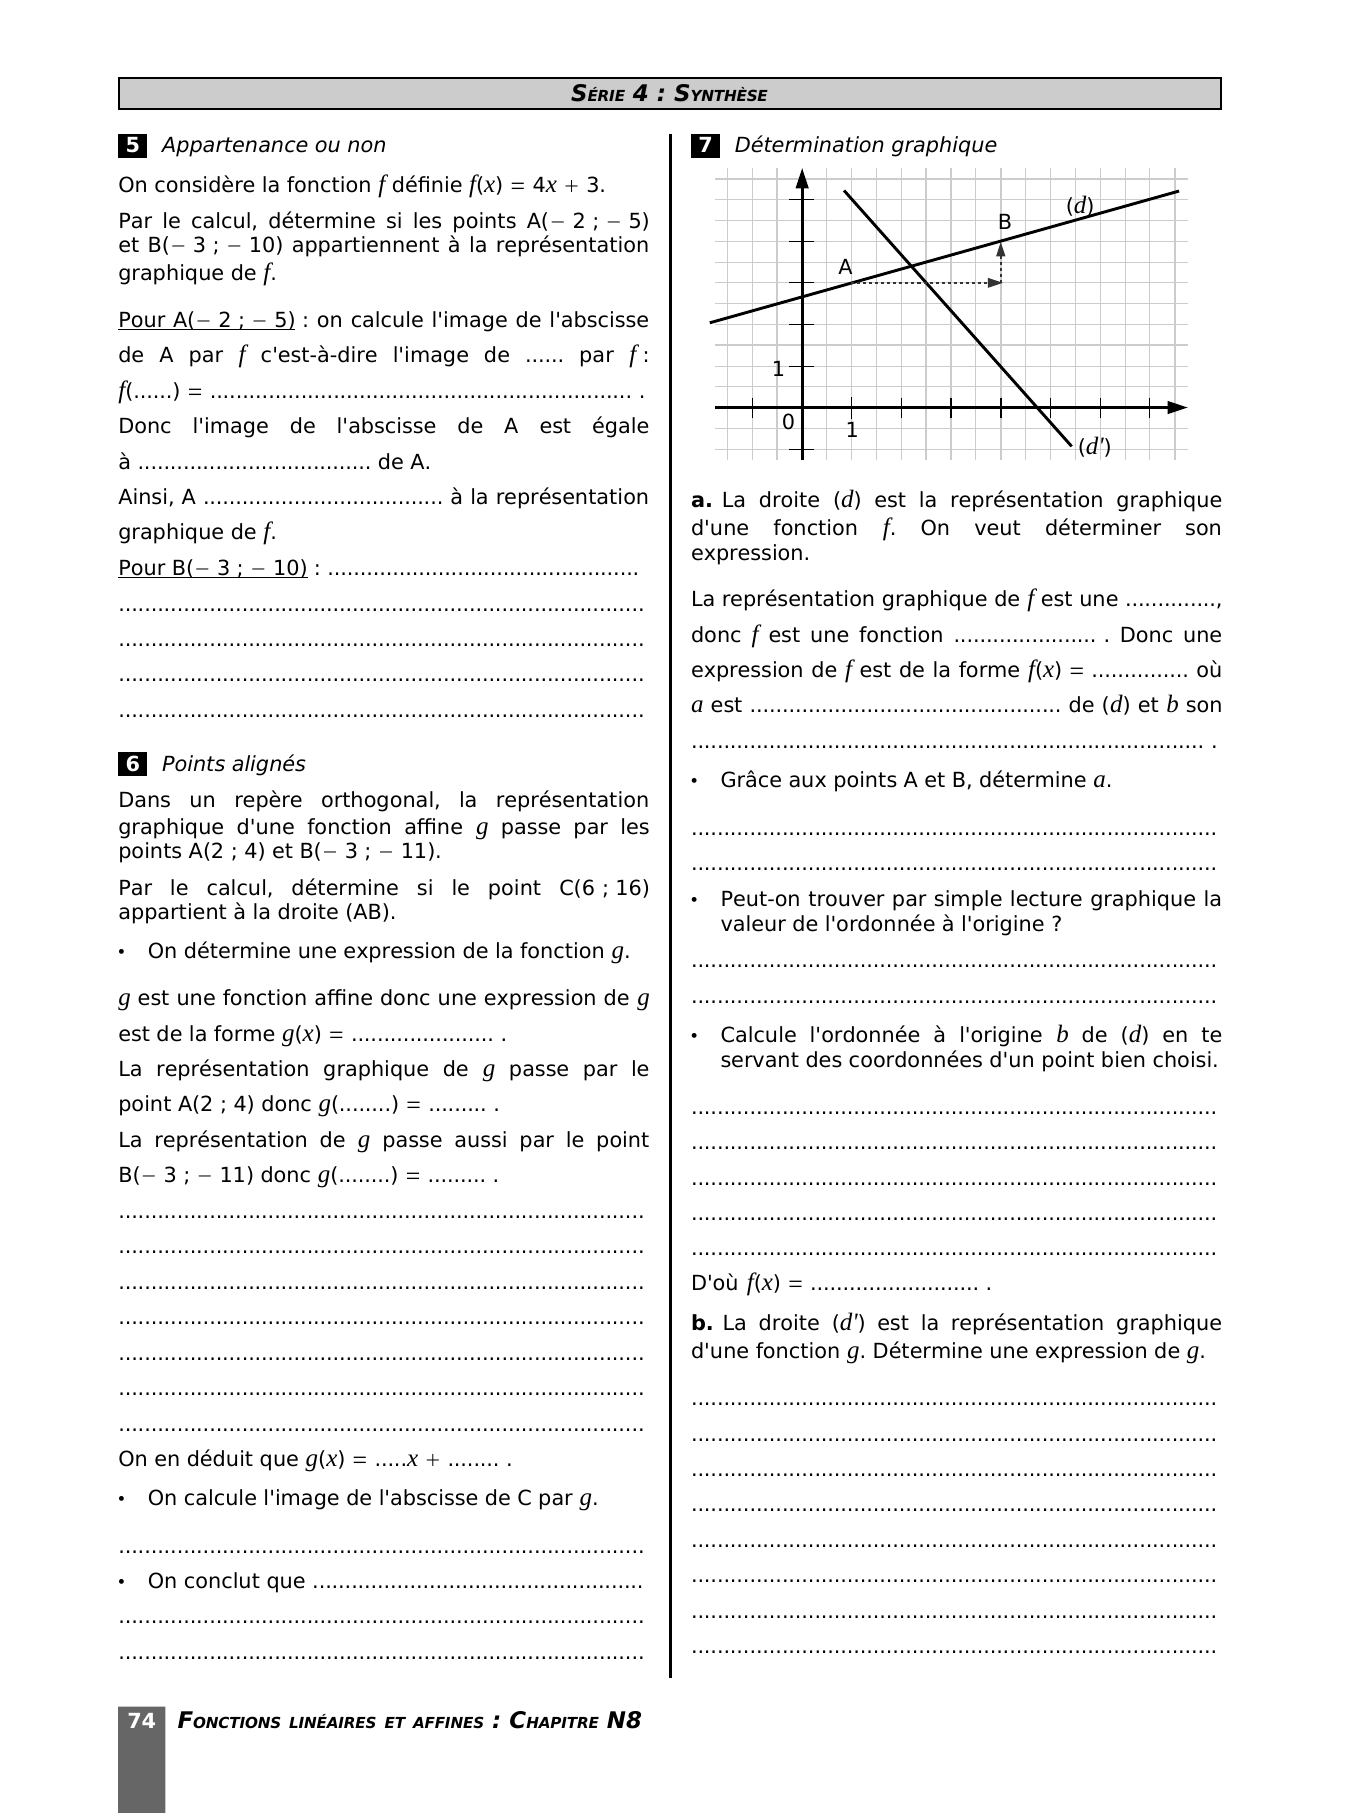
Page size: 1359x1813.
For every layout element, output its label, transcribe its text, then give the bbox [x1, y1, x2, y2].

list Pour B(− 3 ; − 10) : ................................................ [118, 545, 649, 581]
text ................................................................................. [691, 1084, 1222, 1119]
list Par le calcul, détermine si le point C(6 ; 16) appartient à la droite (AB). [118, 876, 649, 924]
text ................................................................................. [691, 1481, 1222, 1517]
text ................................................................................. [118, 616, 649, 651]
text ................................................................................. [691, 1588, 1222, 1623]
list Dans un repère orthogonal, la représentation graphique d'une fonction affine g passe par les points A(2 ; 4) et B(− 3 ; − 11). [118, 788, 649, 864]
text ................................................................................. [691, 1375, 1222, 1411]
list Donc l'image de l'abscisse de A est égale à .................................... de A. [118, 403, 649, 474]
text ................................................................................. [118, 687, 649, 722]
list Grâce aux points A et B, détermine a. [691, 766, 1222, 793]
list Par le calcul, détermine si les points A(− 2 ; − 5) et B(− 3 ; − 10) appartiennent à la représentation graphique de f. [118, 209, 649, 285]
text ................................................................................. [691, 1552, 1222, 1588]
list La droite (d) est la représentation graphique d'une fonction f. On veut déterminer son expression. [691, 170, 1222, 565]
text ................................................................................. [118, 581, 649, 616]
text g est une fonction affine donc une expression de g est de la forme g(x) = ...................... . [118, 976, 649, 1046]
text ................................................................................. [691, 1119, 1222, 1154]
list La droite (d') est la représentation graphique d'une fonction g. Détermine une expression de g. [691, 1308, 1222, 1363]
text ................................................................................. [691, 1446, 1222, 1481]
text On en déduit que g(x) = .....x  ........ . [118, 1436, 649, 1471]
list ................................................................................. [691, 1623, 1222, 1658]
list Points alignés [147, 752, 649, 776]
text D'où f(x) = .......................... . [691, 1261, 1222, 1296]
text La représentation graphique de g passe par le point A(2 ; 4) donc g(........) = ......... . [118, 1046, 649, 1117]
text ................................................................................. [691, 1190, 1222, 1225]
text ................................................................................. [118, 1223, 649, 1259]
text ................................................................................. [118, 1330, 649, 1365]
text ................................................................................. [118, 651, 649, 687]
text ................................................................................. [691, 805, 1222, 840]
list On détermine une expression de la fonction g. [118, 936, 649, 964]
text ................................................................................. [691, 1411, 1222, 1446]
text ................................................................................. [691, 1154, 1222, 1190]
list Détermination graphique [720, 134, 1222, 158]
text ................................................................................. [691, 984, 1222, 1008]
text ................................................................................. [118, 1401, 649, 1436]
text ................................................................................. [118, 1294, 649, 1330]
list Ainsi, A ..................................... à la représentation graphique de f. [118, 474, 649, 545]
list On conclut que ................................................... [118, 1558, 649, 1593]
text ................................................................................. [691, 840, 1222, 876]
list La représentation graphique de f est une .............., donc f est une fonction ...................... . Donc une expression de f est de la forme f(x) = ............... où a est ................................................ de (d) et b son ............................................................................... . [691, 577, 1222, 754]
text ................................................................................. [691, 1225, 1222, 1261]
text ................................................................................. [691, 1517, 1222, 1552]
list Pour A(− 2 ; − 5) : on calcule l'image de l'abscisse de A par f c'est-à-dire l'image de ...... par f : f(......) = ................................................................. . [118, 297, 649, 403]
list Calcule l'ordonnée à l'origine b de (d) en te servant des coordonnées d'un point bien choisi. [691, 1020, 1222, 1072]
list Peut-on trouver par simple lecture graphique la valeur de l'ordonnée à l'origine ? [691, 888, 1222, 936]
text ................................................................................. [118, 1365, 649, 1401]
text ................................................................................. [691, 948, 1222, 972]
text ................................................................................. [118, 1188, 649, 1223]
text ................................................................................. [118, 1523, 649, 1558]
text La représentation de g passe aussi par le point B(− 3 ; − 11) donc g(........) = ......... . [118, 1117, 649, 1188]
text ................................................................................. [118, 1259, 649, 1294]
text .................................................................................................................................................................. [118, 1593, 649, 1664]
list On considère la fonction f définie f(x) = 4x  3. [118, 170, 649, 197]
list Appartenance ou non [147, 134, 649, 158]
list On calcule l'image de l'abscisse de C par g. [118, 1483, 649, 1511]
